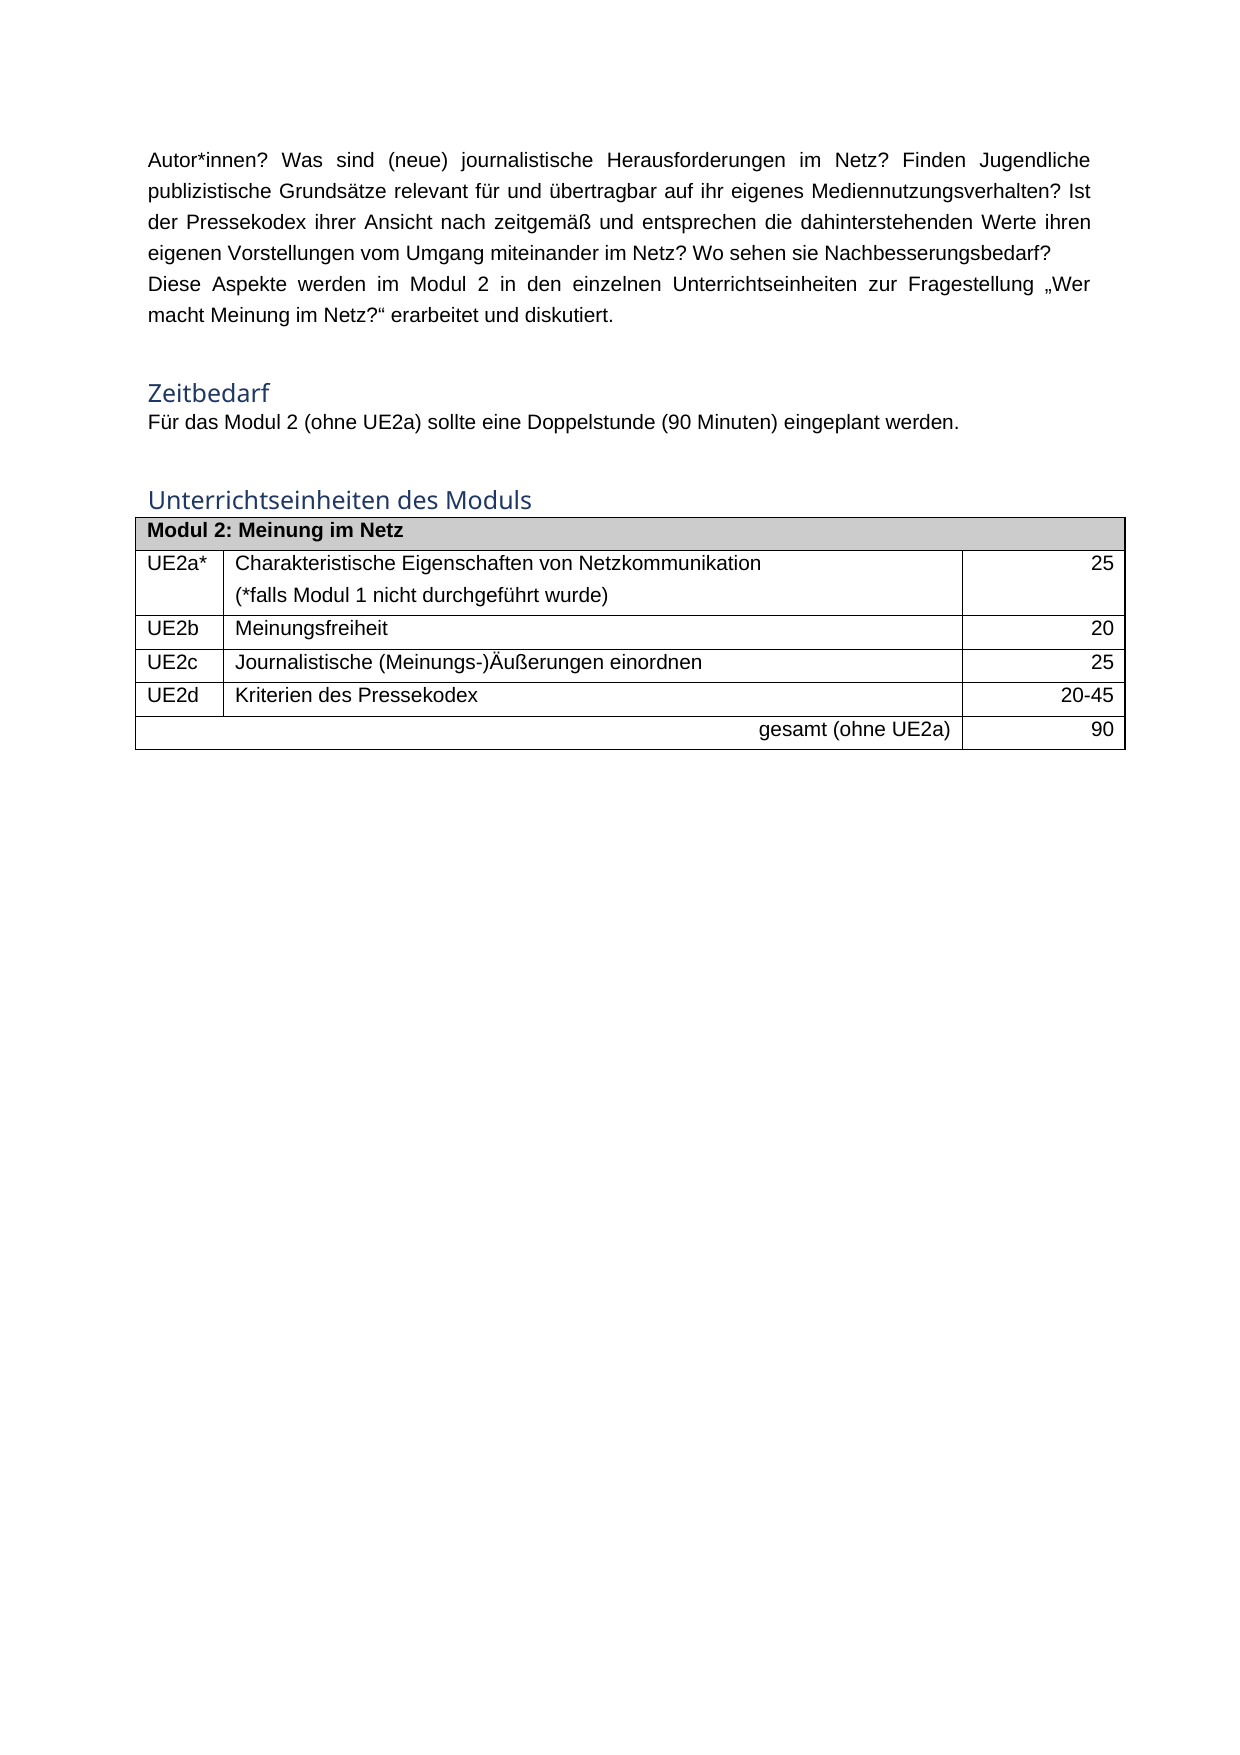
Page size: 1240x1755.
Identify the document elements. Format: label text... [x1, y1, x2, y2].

text Autor*innen? Was sind (neue) journalistische Herausforderungen im Netz? Finden Jugendliche publizistische Grundsätze relevant für und übertragbar auf ihr eigenes Mediennutzungsverhalten? Ist der Pressekodex ihrer Ansicht nach zeitgemäß und entsprechen die dahinterstehenden Werte ihren eigenen Vorstellungen vom Umgang miteinander im Netz? Wo sehen sie Nachbesserungsbedarf? [148, 148, 1092, 265]
text Diese Aspekte werden im Modul 2 in den einzelnen Unterrichtseinheiten zur Fragestellung „Wer macht Meinung im Netz?“ erarbeitet und diskutiert. [148, 272, 1092, 327]
table_cell 20 [963, 616, 1124, 648]
text Für das Modul 2 (ohne UE2a) sollte eine Doppelstunde (90 Minuten) eingeplant werden. [148, 410, 1092, 434]
table_cell Meinungsfreiheit [224, 616, 962, 648]
table_cell UE2c [136, 650, 223, 682]
table_cell Charakteristische Eigenschaften von Netzkommunikation (*falls Modul 1 nicht durchgeführt wurde) [224, 551, 962, 615]
table_cell 25 [963, 551, 1124, 615]
table_cell UE2a* [136, 551, 223, 615]
table_cell UE2b [136, 616, 223, 648]
table_cell 20-45 [963, 683, 1124, 716]
table_cell Journalistische (Meinungs-)Äußerungen einordnen [224, 650, 962, 682]
table_cell gesamt (ohne UE2a) [136, 717, 962, 749]
table_header Modul 2: Meinung im Netz [136, 518, 1124, 550]
subtitle Unterrichtseinheiten des Moduls [148, 483, 1092, 517]
table_cell UE2d [136, 683, 223, 716]
table_cell 25 [963, 650, 1124, 682]
subtitle Zeitbedarf [148, 376, 1092, 410]
table_cell 90 [963, 717, 1124, 749]
table_cell Kriterien des Pressekodex [224, 683, 962, 716]
